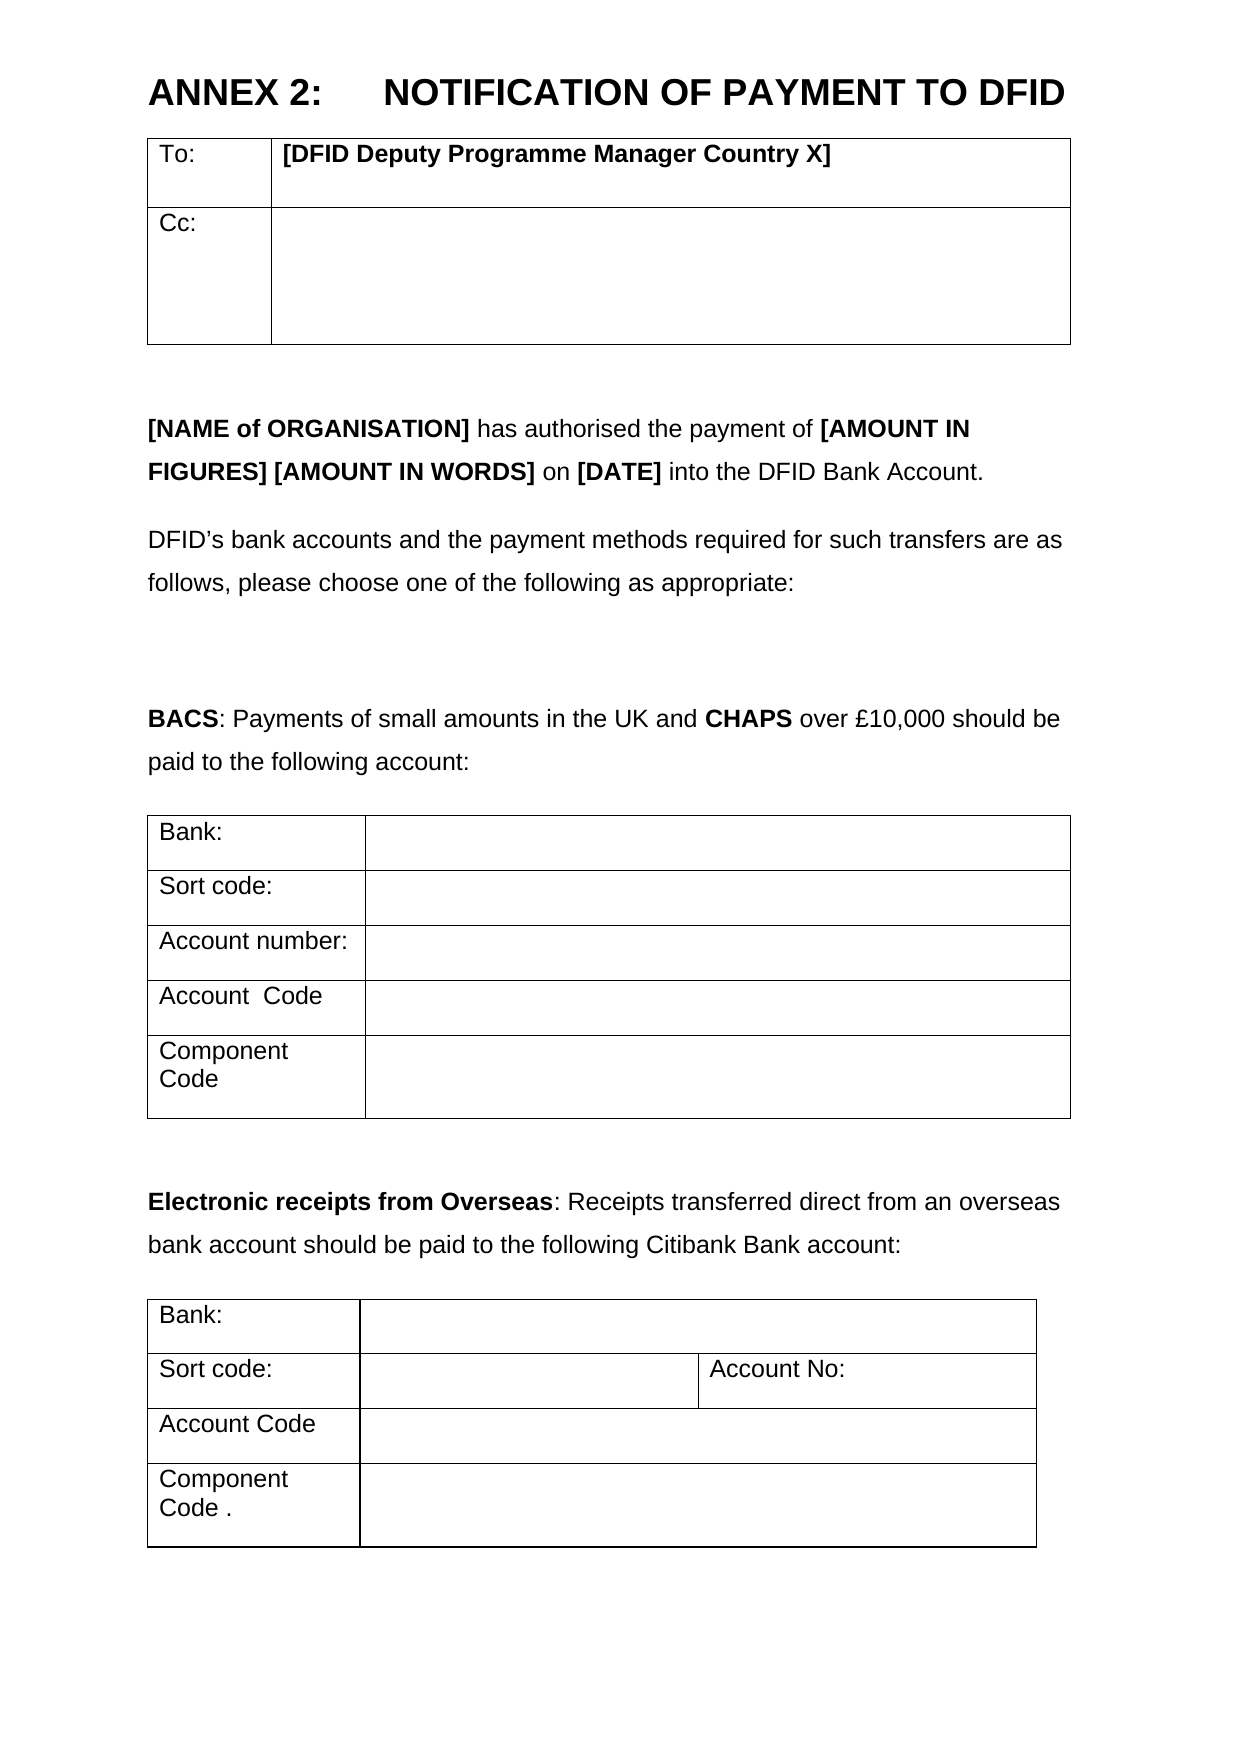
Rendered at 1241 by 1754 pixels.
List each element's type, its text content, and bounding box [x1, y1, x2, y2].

subtitle ANNEX 2: NOTIFICATION OF PAYMENT TO DFID [148, 70, 1109, 113]
table_cell [366, 1036, 1070, 1118]
table_cell [366, 871, 1070, 925]
table_cell [361, 1409, 1036, 1463]
table_cell [366, 926, 1070, 980]
table_cell [272, 276, 1070, 344]
text [NAME of ORGANISATION] has authorised the payment of [AMOUNT IN FIGURES] [AMOUNT IN WORDS] on [DATE] into the DFID Bank Account. [148, 413, 1092, 485]
table_header [366, 816, 1070, 870]
table_cell [272, 208, 1070, 276]
table_cell [148, 276, 271, 344]
table_cell Component Code [148, 1036, 365, 1118]
text BACS: Payments of small amounts in the UK and CHAPS over £10,000 should be paid to the following account: [148, 704, 1092, 776]
table_cell Account number: [148, 926, 365, 980]
table_cell [366, 981, 1070, 1034]
table_cell [361, 1464, 1036, 1546]
table_cell Cc: [148, 208, 271, 276]
table_cell Component Code . [148, 1464, 359, 1546]
table_cell Account Code [148, 1409, 359, 1463]
table_cell Sort code: [148, 1354, 359, 1408]
text DFID’s bank accounts and the payment methods required for such transfers are as follows, please choose one of the following as appropriate: [148, 525, 1092, 597]
table_cell [361, 1354, 698, 1408]
table_header To: [148, 139, 271, 207]
table_cell Sort code: [148, 871, 365, 925]
table_header [361, 1300, 1036, 1353]
table_cell Account No: [699, 1354, 1036, 1408]
table_header [DFID Deputy Programme Manager Country X] [272, 139, 1070, 207]
table_header Bank: [148, 1300, 359, 1353]
table_cell Account Code [148, 981, 365, 1034]
table_header Bank: [148, 816, 365, 870]
text Electronic receipts from Overseas: Receipts transferred direct from an overseas bank account should be paid to the following Citibank Bank account: [148, 1187, 1092, 1259]
